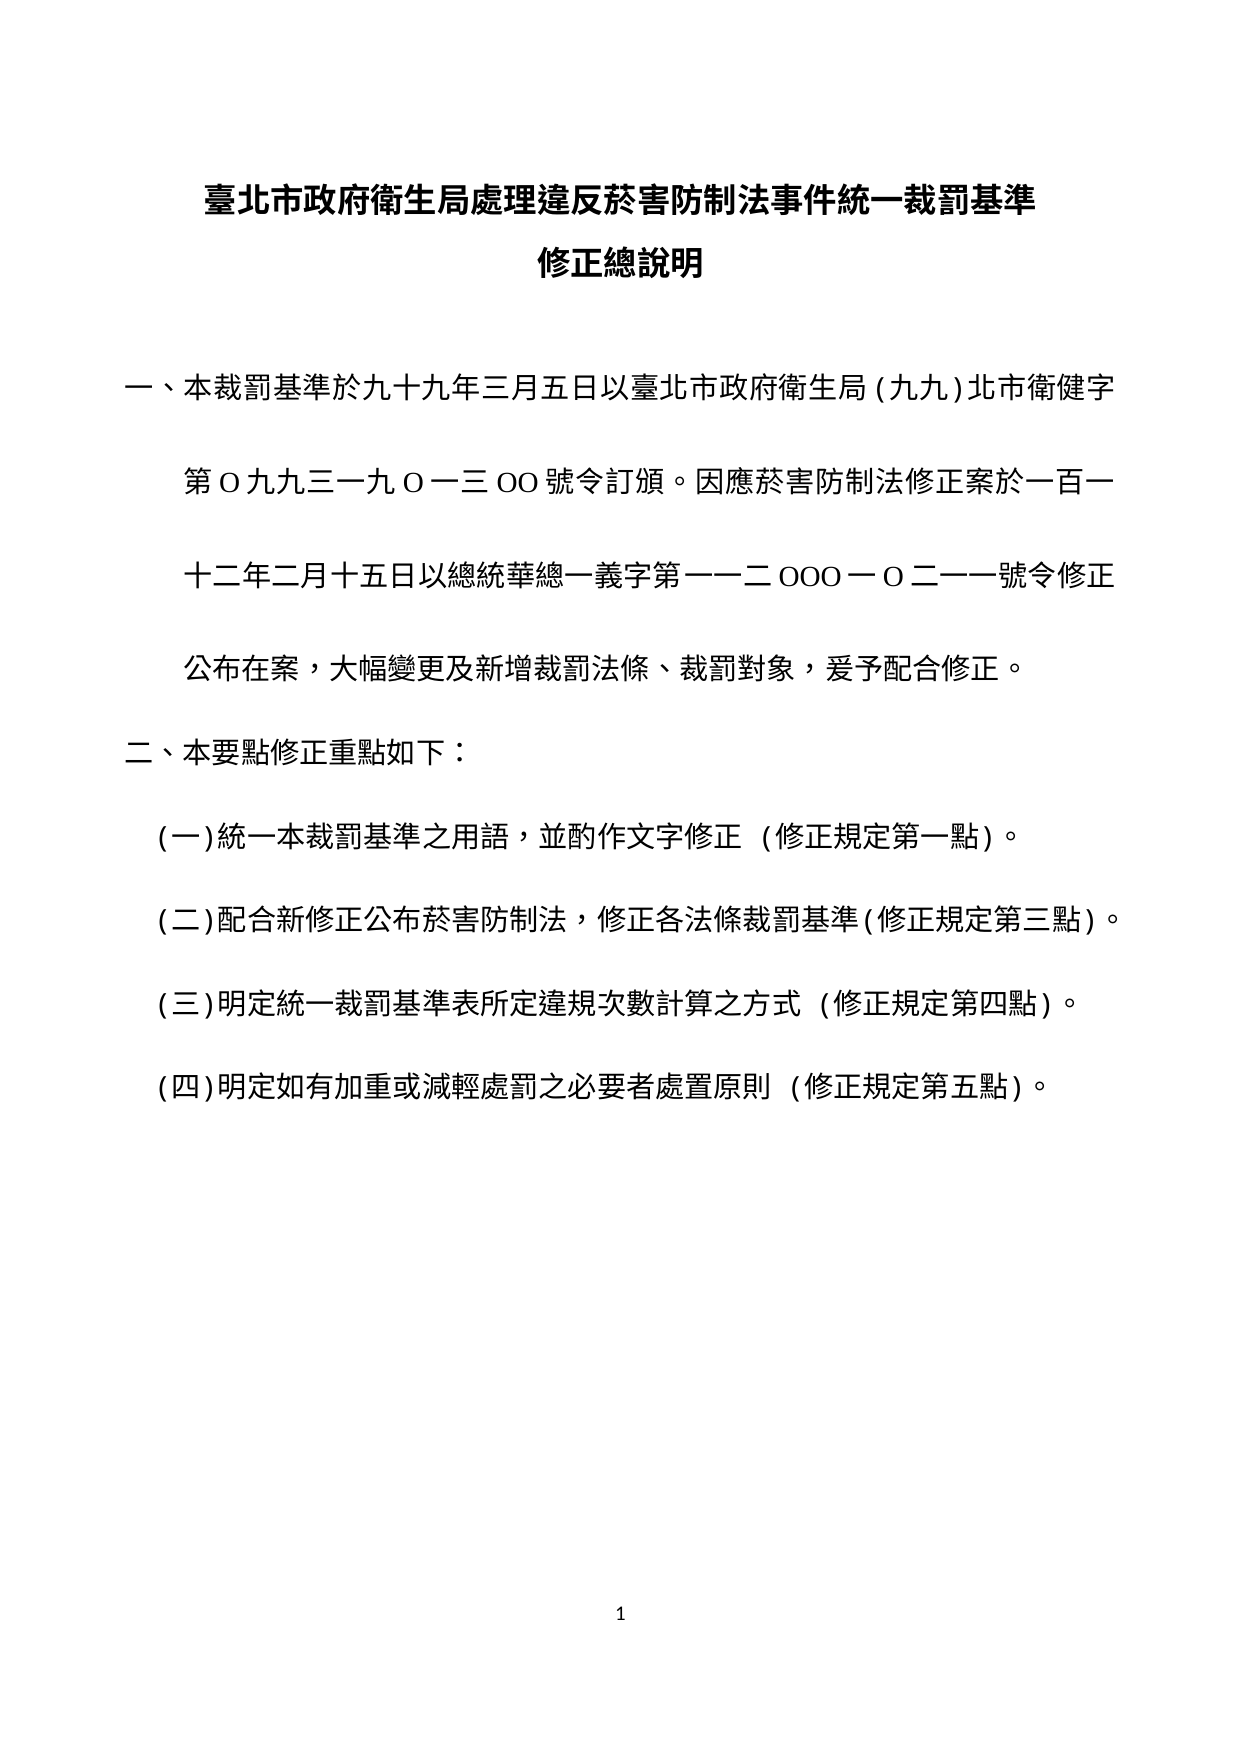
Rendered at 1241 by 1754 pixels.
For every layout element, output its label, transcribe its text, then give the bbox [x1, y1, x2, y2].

text (二)配合新修正公布菸害防制法，修正各法條裁罰基準(修正規定第三點)。 [153, 876, 1116, 939]
text 臺北市政府衛生局處理違反菸害防制法事件統一裁罰基準 [124, 157, 1116, 219]
text (三)明定統一裁罰基準表所定違規次數計算之方式 (修正規定第四點)。 [153, 960, 1116, 1022]
text (一)統一本裁罰基準之用語，並酌作文字修正 (修正規定第一點)。 [124, 793, 1116, 855]
text 修正總說明 [124, 219, 1116, 282]
text 一、本裁罰基準於九十九年三月五日以臺北市政府衛生局(九九)北市衛健字第O九九三一九O一三OO號令訂頒。因應菸害防制法修正案於一百一十二年二月十五日以總統華總一義字第一一二OOO一O二一一號令修正公布在案，大幅變更及新增裁罰法條、裁罰對象，爰予配合修正。 [124, 344, 1116, 688]
text (四)明定如有加重或減輕處罰之必要者處置原則 (修正規定第五點)。 [153, 1044, 1116, 1106]
text 二、本要點修正重點如下： [124, 709, 1116, 772]
